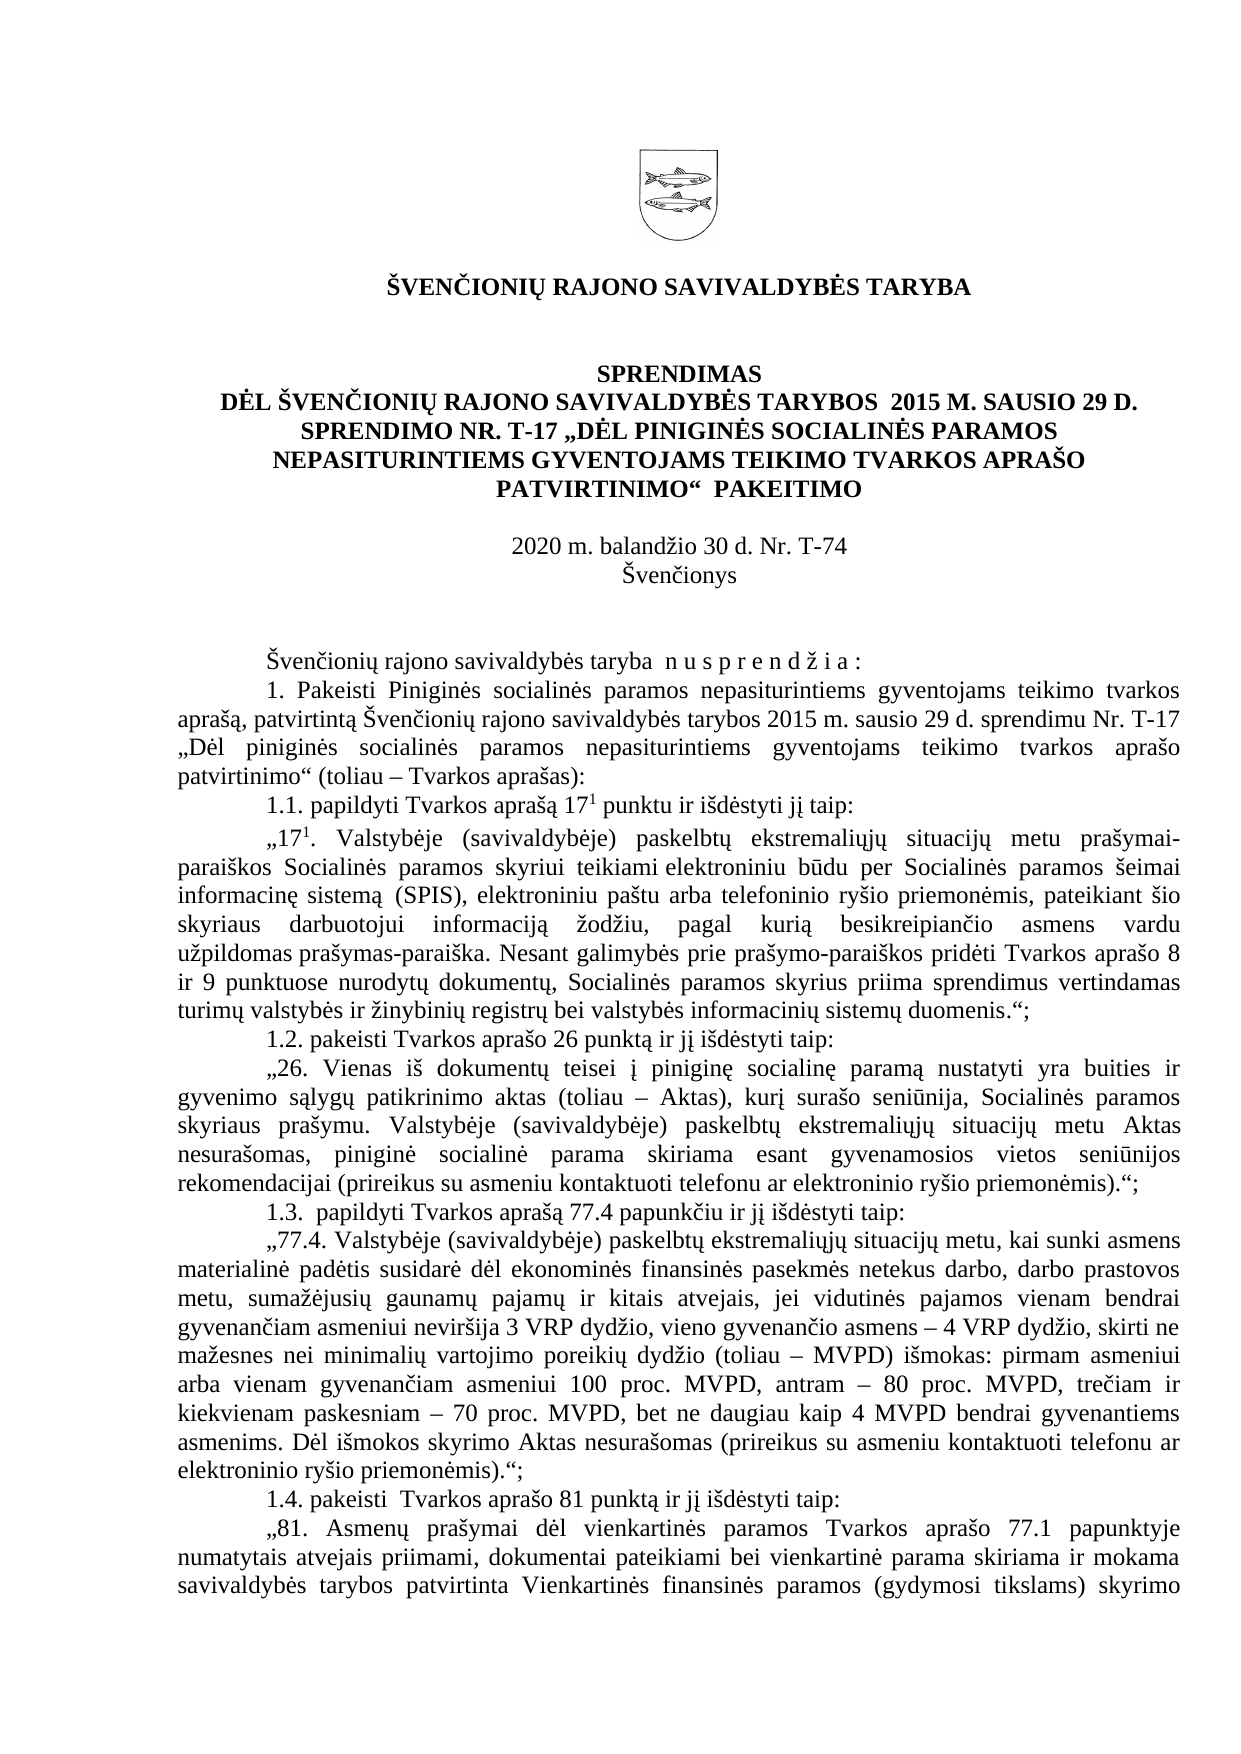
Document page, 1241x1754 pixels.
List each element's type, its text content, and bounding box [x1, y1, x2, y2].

text „77.4. Valstybėje (savivaldybėje) paskelbtų ekstremaliųjų situacijų metu, kai sunki asmens materialinė padėtis susidarė dėl ekonominės finansinės pasekmės netekus darbo, darbo prastovos metu, sumažėjusių gaunamų pajamų ir kitais atvejais, jei vidutinės pajamos vienam bendrai gyvenančiam asmeniui neviršija 3 VRP dydžio, vieno gyvenančio asmens – 4 VRP dydžio, skirti ne mažesnes nei minimalių vartojimo poreikių dydžio (toliau – MVPD) išmokas: pirmam asmeniui arba vienam gyvenančiam asmeniui 100 proc. MVPD, antram – 80 proc. MVPD, trečiam ir kiekvienam paskesniam – 70 proc. MVPD, bet ne daugiau kaip 4 MVPD bendrai gyvenantiems asmenims. Dėl išmokos skyrimo Aktas nesurašomas (prireikus su asmeniu kontaktuoti telefonu ar elektroninio ryšio priemonėmis).“; [177, 1226, 1181, 1484]
text 1.3. papildyti Tvarkos aprašą 77.4 papunkčiu ir jį išdėstyti taip: [177, 1197, 1181, 1226]
text „26. Vienas iš dokumentų teisei į piniginę socialinę paramą nustatyti yra buities ir gyvenimo sąlygų patikrinimo aktas (toliau – Aktas), kurį surašo seniūnija, Socialinės paramos skyriaus prašymu. Valstybėje (savivaldybėje) paskelbtų ekstremaliųjų situacijų metu Aktas nesurašomas, piniginė socialinė parama skiriama esant gyvenamosios vietos seniūnijos rekomendacijai (prireikus su asmeniu kontaktuoti telefonu ar elektroninio ryšio priemonėmis).“; [177, 1053, 1181, 1197]
text Švenčionys [177, 560, 1181, 589]
text 1.4. pakeisti Tvarkos aprašo 81 punktą ir jį išdėstyti taip: [177, 1484, 1181, 1513]
text ŠVENČIONIŲ RAJONO SAVIVALDYBĖS TARYBA [177, 272, 1181, 301]
text 1.2. pakeisti Tvarkos aprašo 26 punktą ir jį išdėstyti taip: [177, 1024, 1181, 1053]
text „81. Asmenų prašymai dėl vienkartinės paramos Tvarkos aprašo 77.1 papunktyje numatytais atvejais priimami, dokumentai pateikiami bei vienkartinė parama skiriama ir mokama savivaldybės tarybos patvirtinta Vienkartinės finansinės paramos (gydymosi tikslams) skyrimo [177, 1513, 1181, 1599]
text 2020 m. balandžio 30 d. Nr. T-74 [177, 531, 1181, 560]
text SPRENDIMAS [177, 359, 1181, 387]
text „171. Valstybėje (savivaldybėje) paskelbtų ekstremaliųjų situacijų metu prašymai-paraiškos Socialinės paramos skyriui teikiami elektroniniu būdu per Socialinės paramos šeimai informacinę sistemą (SPIS), elektroniniu paštu arba telefoninio ryšio priemonėmis, pateikiant šio skyriaus darbuotojui informaciją žodžiu, pagal kurią besikreipiančio asmens vardu užpildomas prašymas-paraiška. Nesant galimybės prie prašymo-paraiškos pridėti Tvarkos aprašo 8 ir 9 punktuose nurodytų dokumentų, Socialinės paramos skyrius priima sprendimus vertindamas turimų valstybės ir žinybinių registrų bei valstybės informacinių sistemų duomenis.“; [177, 823, 1181, 1024]
text DĖL ŠVENČIONIŲ RAJONO SAVIVALDYBĖS TARYBOS 2015 M. SAUSIO 29 D. SPRENDIMO NR. T-17 „DĖL PINIGINĖS SOCIALINĖS PARAMOS NEPASITURINTIEMS GYVENTOJAMS TEIKIMO TVARKOS APRAŠO PATVIRTINIMO“ PAKEITIMO [177, 387, 1181, 502]
text 1.1. papildyti Tvarkos aprašą 171 punktu ir išdėstyti jį taip: [177, 790, 1181, 819]
text Švenčionių rajono savivaldybės taryba n u s p r e n d ž i a : [177, 646, 1181, 675]
text 1. Pakeisti Piniginės socialinės paramos nepasiturintiems gyventojams teikimo tvarkos aprašą, patvirtintą Švenčionių rajono savivaldybės tarybos 2015 m. sausio 29 d. sprendimu Nr. T-17 „Dėl piniginės socialinės paramos nepasiturintiems gyventojams teikimo tvarkos aprašo patvirtinimo“ (toliau – Tvarkos aprašas): [177, 675, 1181, 790]
